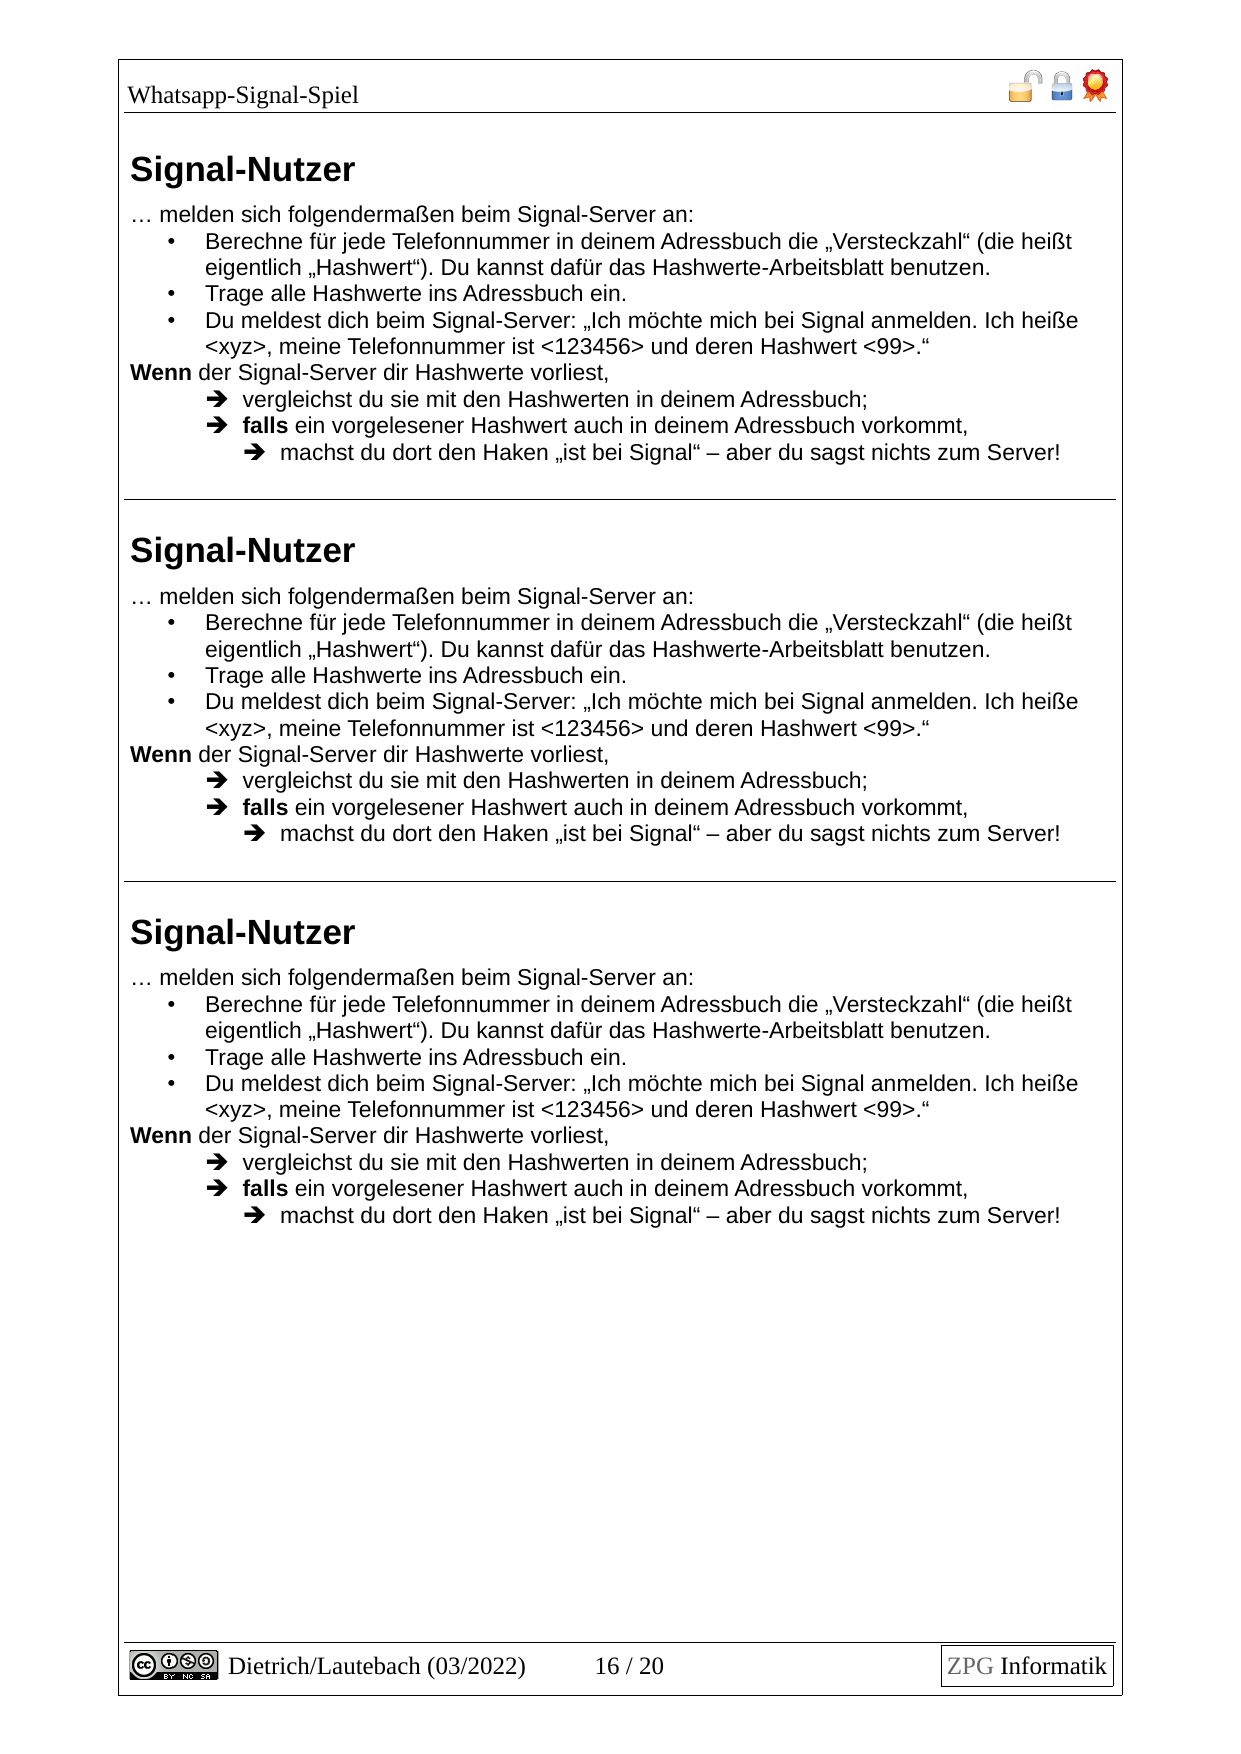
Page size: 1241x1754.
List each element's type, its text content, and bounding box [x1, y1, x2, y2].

picture [129, 1650, 219, 1680]
table_cell Signal-Nutzer … melden sich folgendermaßen beim Signal-Server an: Berechne für jede Telefonnummer in deinem Adressbuch die „Versteckzahl“ (die heißt eigentlich „Hashwert“). Du kannst dafür das Hashwerte-Arbeitsblatt benutzen. Trage alle Hashwerte ins Adressbuch ein. Du meldest dich beim Signal-Server: „Ich möchte mich bei Signal anmelden. Ich heiße <xyz>, meine Telefonnummer ist <123456> und deren Hashwert <99>.“ Wenn der Signal-Server dir Hashwerte vorliest, vergleichst du sie mit den Hashwerten in deinem Adressbuch; falls ein vorgelesener Hashwert auch in deinem Adressbuch vorkommt, machst du dort den Haken „ist bei Signal“ – aber du sagst nichts zum Server! [124, 500, 1116, 881]
table_cell Signal-Nutzer … melden sich folgendermaßen beim Signal-Server an: Berechne für jede Telefonnummer in deinem Adressbuch die „Versteckzahl“ (die heißt eigentlich „Hashwert“). Du kannst dafür das Hashwerte-Arbeitsblatt benutzen. Trage alle Hashwerte ins Adressbuch ein. Du meldest dich beim Signal-Server: „Ich möchte mich bei Signal anmelden. Ich heiße <xyz>, meine Telefonnummer ist <123456> und deren Hashwert <99>.“ Wenn der Signal-Server dir Hashwerte vorliest, vergleichst du sie mit den Hashwerten in deinem Adressbuch; falls ein vorgelesener Hashwert auch in deinem Adressbuch vorkommt, machst du dort den Haken „ist bei Signal“ – aber du sagst nichts zum Server! [124, 882, 1116, 1262]
table_header Signal-Nutzer … melden sich folgendermaßen beim Signal-Server an: Berechne für jede Telefonnummer in deinem Adressbuch die „Versteckzahl“ (die heißt eigentlich „Hashwert“). Du kannst dafür das Hashwerte-Arbeitsblatt benutzen. Trage alle Hashwerte ins Adressbuch ein. Du meldest dich beim Signal-Server: „Ich möchte mich bei Signal anmelden. Ich heiße <xyz>, meine Telefonnummer ist <123456> und deren Hashwert <99>.“ Wenn der Signal-Server dir Hashwerte vorliest, vergleichst du sie mit den Hashwerten in deinem Adressbuch; falls ein vorgelesener Hashwert auch in deinem Adressbuch vorkommt, machst du dort den Haken „ist bei Signal“ – aber du sagst nichts zum Server! [124, 118, 1116, 499]
